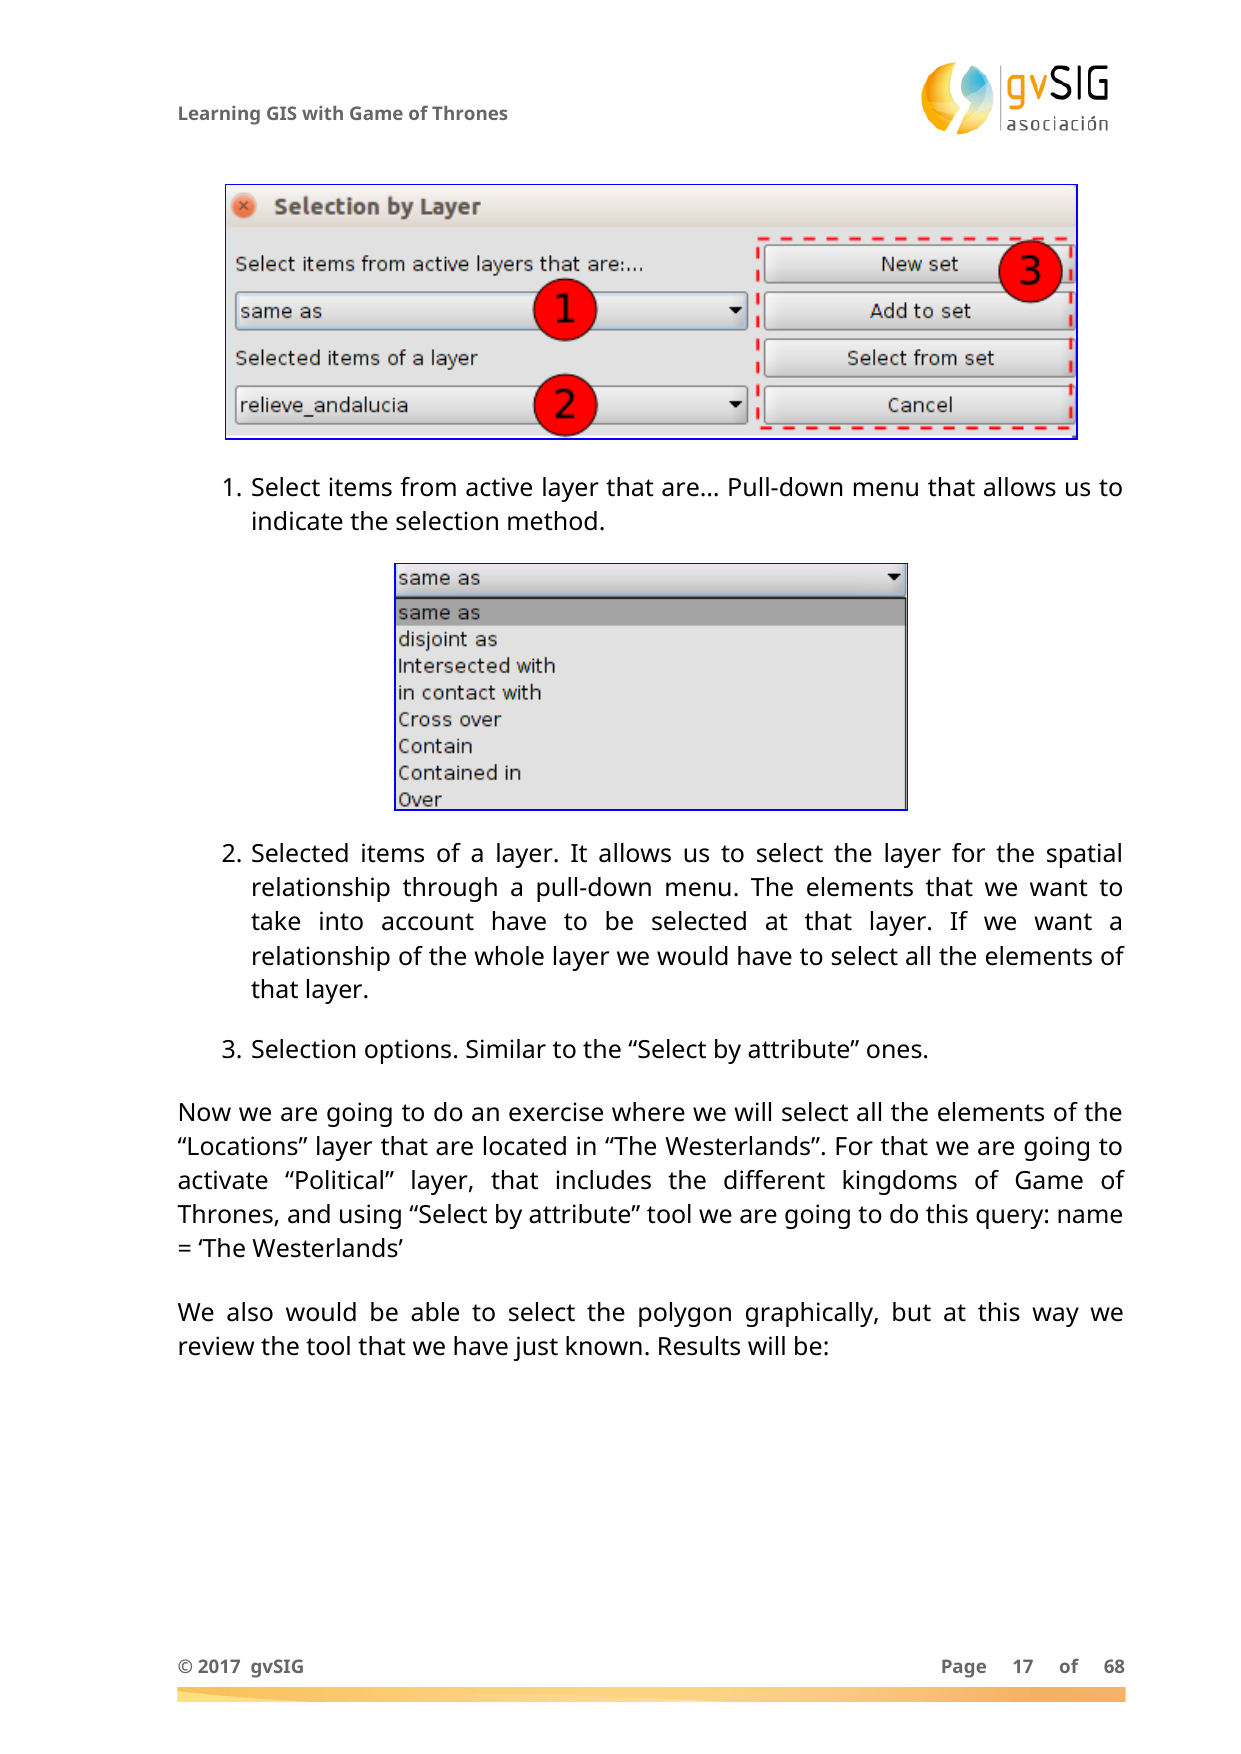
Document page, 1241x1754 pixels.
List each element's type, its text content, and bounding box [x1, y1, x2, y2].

text We also would be able to select the polygon graphically, but at this way we review the tool that we have just known. Results will be: [177, 1294, 1125, 1363]
text Now we are going to do an exercise where we will select all the elements of the “Locations” layer that are located in “The Westerlands”. For that we are going to activate “Political” layer, that includes the different kingdoms of Game of Thrones, and using “Select by attribute” tool we are going to do this query: name = ‘The Westerlands’ [177, 1095, 1125, 1265]
list Selection options. Similar to the “Select by attribute” ones. [221, 1031, 1125, 1065]
picture [177, 1687, 1126, 1702]
picture [396, 564, 907, 809]
list Select items from active layer that are… Pull-down menu that allows us to indicate the selection method. [221, 469, 1125, 537]
picture [226, 185, 1076, 438]
picture [902, 47, 1122, 148]
list Selected items of a layer. It allows us to select the layer for the spatial relationship through a pull-down menu. The elements that we want to take into account have to be selected at that layer. If we want a relationship of the whole layer we would have to select all the elements of that layer. [221, 836, 1125, 1006]
